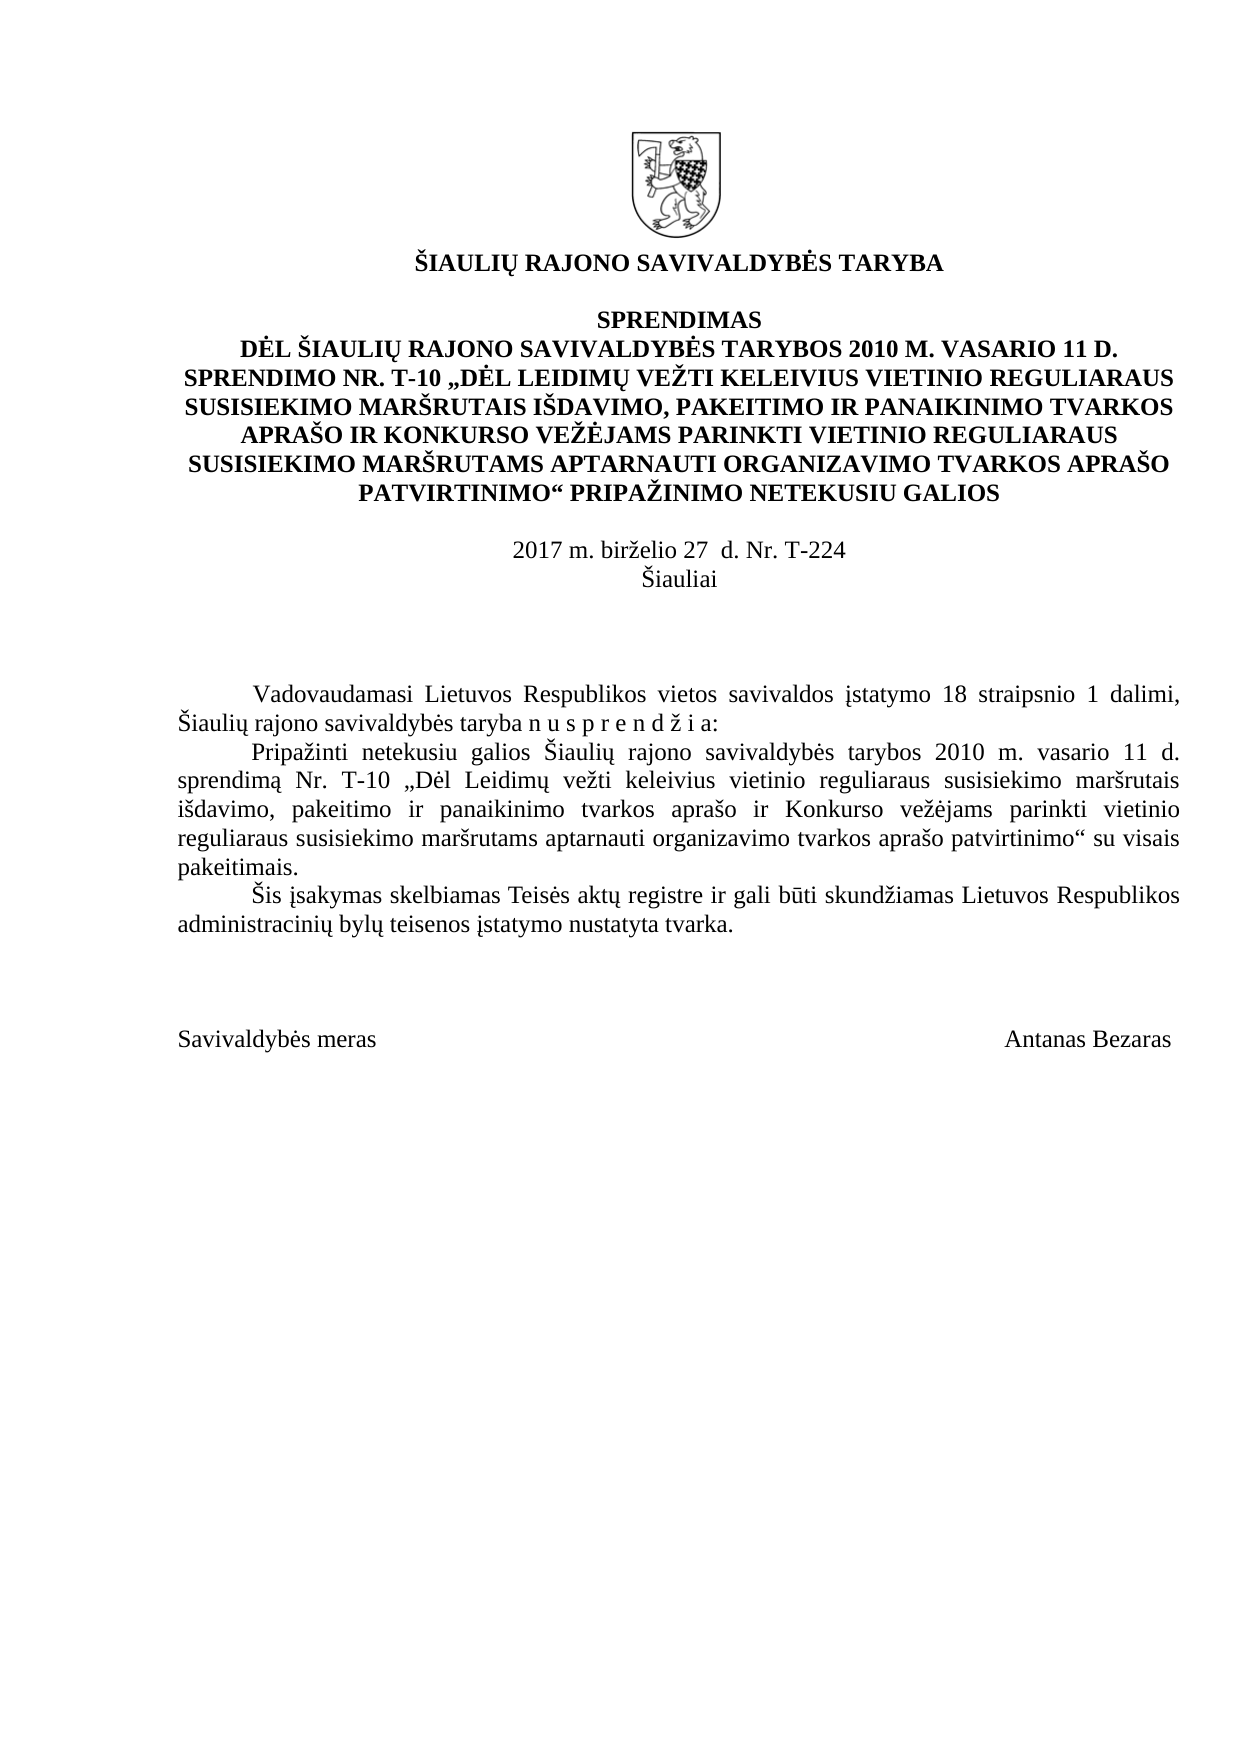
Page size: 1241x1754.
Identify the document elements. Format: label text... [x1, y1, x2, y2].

text Vadovaudamasi Lietuvos Respublikos vietos savivaldos įstatymo 18 straipsnio 1 dalimi, Šiaulių rajono savivaldybės taryba n u s p r e n d ž i a: [177, 679, 1181, 737]
text ŠIAULIŲ RAJONO SAVIVALDYBĖS TARYBA [177, 248, 1181, 277]
text Savivaldybės meras Antanas Bezaras [177, 1024, 1181, 1053]
text DĖL ŠIAULIŲ RAJONO SAVIVALDYBĖS TARYBOS 2010 M. VASARIO 11 D. SPRENDIMO NR. T-10 „DĖL LEIDIMŲ VEŽTI KELEIVIUS VIETINIO REGULIARAUS SUSISIEKIMO MARŠRUTAIS IŠDAVIMO, PAKEITIMO IR PANAIKINIMO TVARKOS APRAŠO IR KONKURSO VEŽĖJAMS PARINKTI VIETINIO REGULIARAUS SUSISIEKIMO MARŠRUTAMS APTARNAUTI ORGANIZAVIMO TVARKOS APRAŠO PATVIRTINIMO“ PRIPAŽINIMO NETEKUSIU GALIOS [177, 334, 1181, 507]
text 2017 m. birželio 27 d. Nr. T-224 [177, 536, 1181, 564]
text Šis įsakymas skelbiamas Teisės aktų registre ir gali būti skundžiamas Lietuvos Respublikos administracinių bylų teisenos įstatymo nustatyta tvarka. [177, 881, 1181, 938]
text Pripažinti netekusiu galios Šiaulių rajono savivaldybės tarybos 2010 m. vasario 11 d. sprendimą Nr. T-10 „Dėl Leidimų vežti keleivius vietinio reguliaraus susisiekimo maršrutais išdavimo, pakeitimo ir panaikinimo tvarkos aprašo ir Konkurso vežėjams parinkti vietinio reguliaraus susisiekimo maršrutams aptarnauti organizavimo tvarkos aprašo patvirtinimo“ su visais pakeitimais. [177, 737, 1181, 881]
text SPRENDIMAS [177, 306, 1181, 334]
text Šiauliai [177, 564, 1181, 593]
